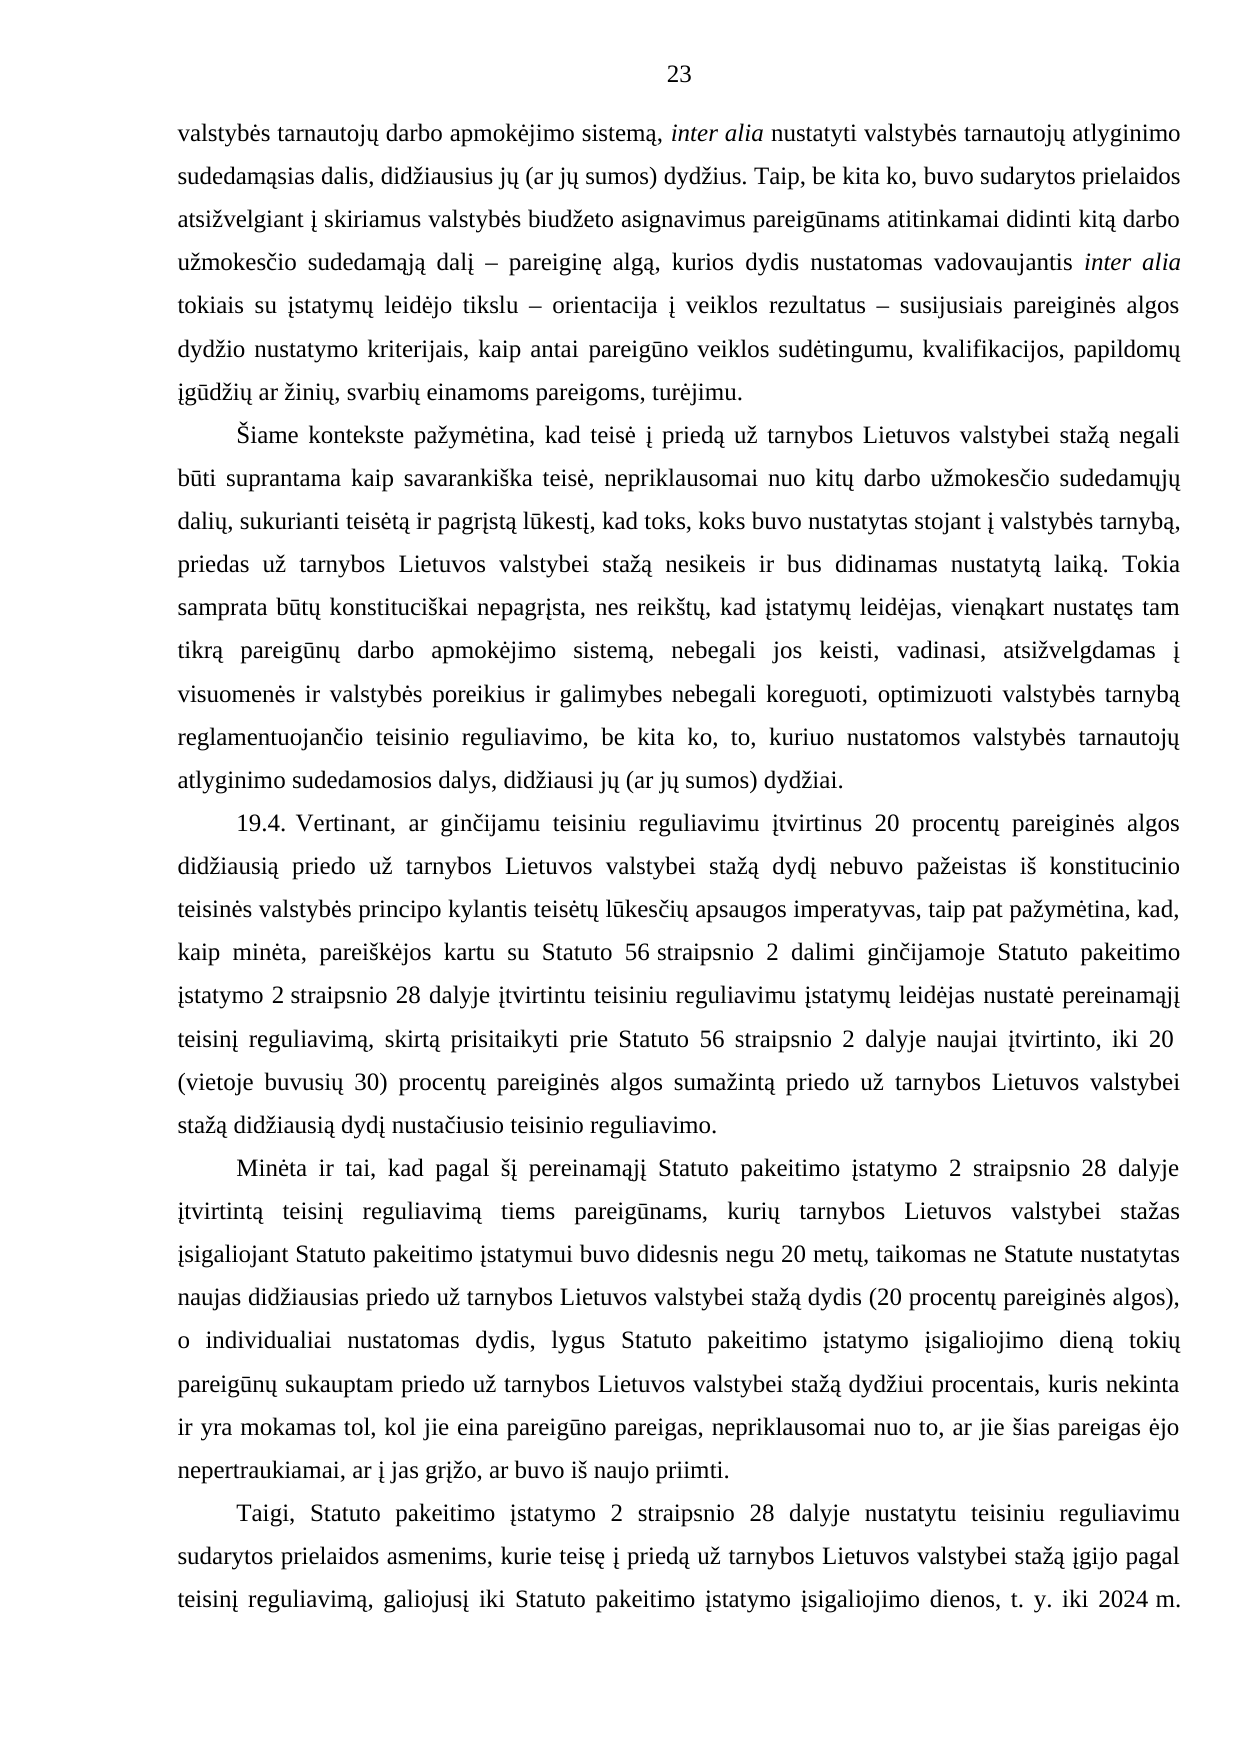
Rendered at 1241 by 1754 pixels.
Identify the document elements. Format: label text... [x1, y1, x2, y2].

text Minėta ir tai, kad pagal šį pereinamąjį Statuto pakeitimo įstatymo 2 straipsnio 28 dalyje įtvirtintą teisinį reguliavimą tiems pareigūnams, kurių tarnybos Lietuvos valstybei stažas įsigaliojant Statuto pakeitimo įstatymui buvo didesnis negu 20 metų, taikomas ne Statute nustatytas naujas didžiausias priedo už tarnybos Lietuvos valstybei stažą dydis (20 procentų pareiginės algos), o individualiai nustatomas dydis, lygus Statuto pakeitimo įstatymo įsigaliojimo dieną tokių pareigūnų sukauptam priedo už tarnybos Lietuvos valstybei stažą dydžiui procentais, kuris nekinta ir yra mokamas tol, kol jie eina pareigūno pareigas, nepriklausomai nuo to, ar jie šias pareigas ėjo nepertraukiamai, ar į jas grįžo, ar buvo iš naujo priimti. [177, 1153, 1181, 1484]
text Šiame kontekste pažymėtina, kad teisė į priedą už tarnybos Lietuvos valstybei stažą negali būti suprantama kaip savarankiška teisė, nepriklausomai nuo kitų darbo užmokesčio sudedamųjų dalių, sukurianti teisėtą ir pagrįstą lūkestį, kad toks, koks buvo nustatytas stojant į valstybės tarnybą, priedas už tarnybos Lietuvos valstybei stažą nesikeis ir bus didinamas nustatytą laiką. Tokia samprata būtų konstituciškai nepagrįsta, nes reikštų, kad įstatymų leidėjas, vienąkart nustatęs tam tikrą pareigūnų darbo apmokėjimo sistemą, nebegali jos keisti, vadinasi, atsižvelgdamas į visuomenės ir valstybės poreikius ir galimybes nebegali koreguoti, optimizuoti valstybės tarnybą reglamentuojančio teisinio reguliavimo, be kita ko, to, kuriuo nustatomos valstybės tarnautojų atlyginimo sudedamosios dalys, didžiausi jų (ar jų sumos) dydžiai. [177, 420, 1181, 794]
text 19.4. Vertinant, ar ginčijamu teisiniu reguliavimu įtvirtinus 20 procentų pareiginės algos didžiausią priedo už tarnybos Lietuvos valstybei stažą dydį nebuvo pažeistas iš konstitucinio teisinės valstybės principo kylantis teisėtų lūkesčių apsaugos imperatyvas, taip pat pažymėtina, kad, kaip minėta, pareiškėjos kartu su Statuto 56 straipsnio 2 dalimi ginčijamoje Statuto pakeitimo įstatymo 2 straipsnio 28 dalyje įtvirtintu teisiniu reguliavimu įstatymų leidėjas nustatė pereinamąjį teisinį reguliavimą, skirtą prisitaikyti prie Statuto 56 straipsnio 2 dalyje naujai įtvirtinto, iki 20 (vietoje buvusių 30) procentų pareiginės algos sumažintą priedo už tarnybos Lietuvos valstybei stažą didžiausią dydį nustačiusio teisinio reguliavimo. [177, 808, 1181, 1139]
text Taigi, Statuto pakeitimo įstatymo 2 straipsnio 28 dalyje nustatytu teisiniu reguliavimu sudarytos prielaidos asmenims, kurie teisę į priedą už tarnybos Lietuvos valstybei stažą įgijo pagal teisinį reguliavimą, galiojusį iki Statuto pakeitimo įstatymo įsigaliojimo dienos, t. y. iki 2024 m. [177, 1498, 1181, 1613]
text valstybės tarnautojų darbo apmokėjimo sistemą, inter alia nustatyti valstybės tarnautojų atlyginimo sudedamąsias dalis, didžiausius jų (ar jų sumos) dydžius. Taip, be kita ko, buvo sudarytos prielaidos atsižvelgiant į skiriamus valstybės biudžeto asignavimus pareigūnams atitinkamai didinti kitą darbo užmokesčio sudedamąją dalį – pareiginę algą, kurios dydis nustatomas vadovaujantis inter alia tokiais su įstatymų leidėjo tikslu – orientacija į veiklos rezultatus – susijusiais pareiginės algos dydžio nustatymo kriterijais, kaip antai pareigūno veiklos sudėtingumu, kvalifikacijos, papildomų įgūdžių ar žinių, svarbių einamoms pareigoms, turėjimu. [177, 118, 1181, 406]
